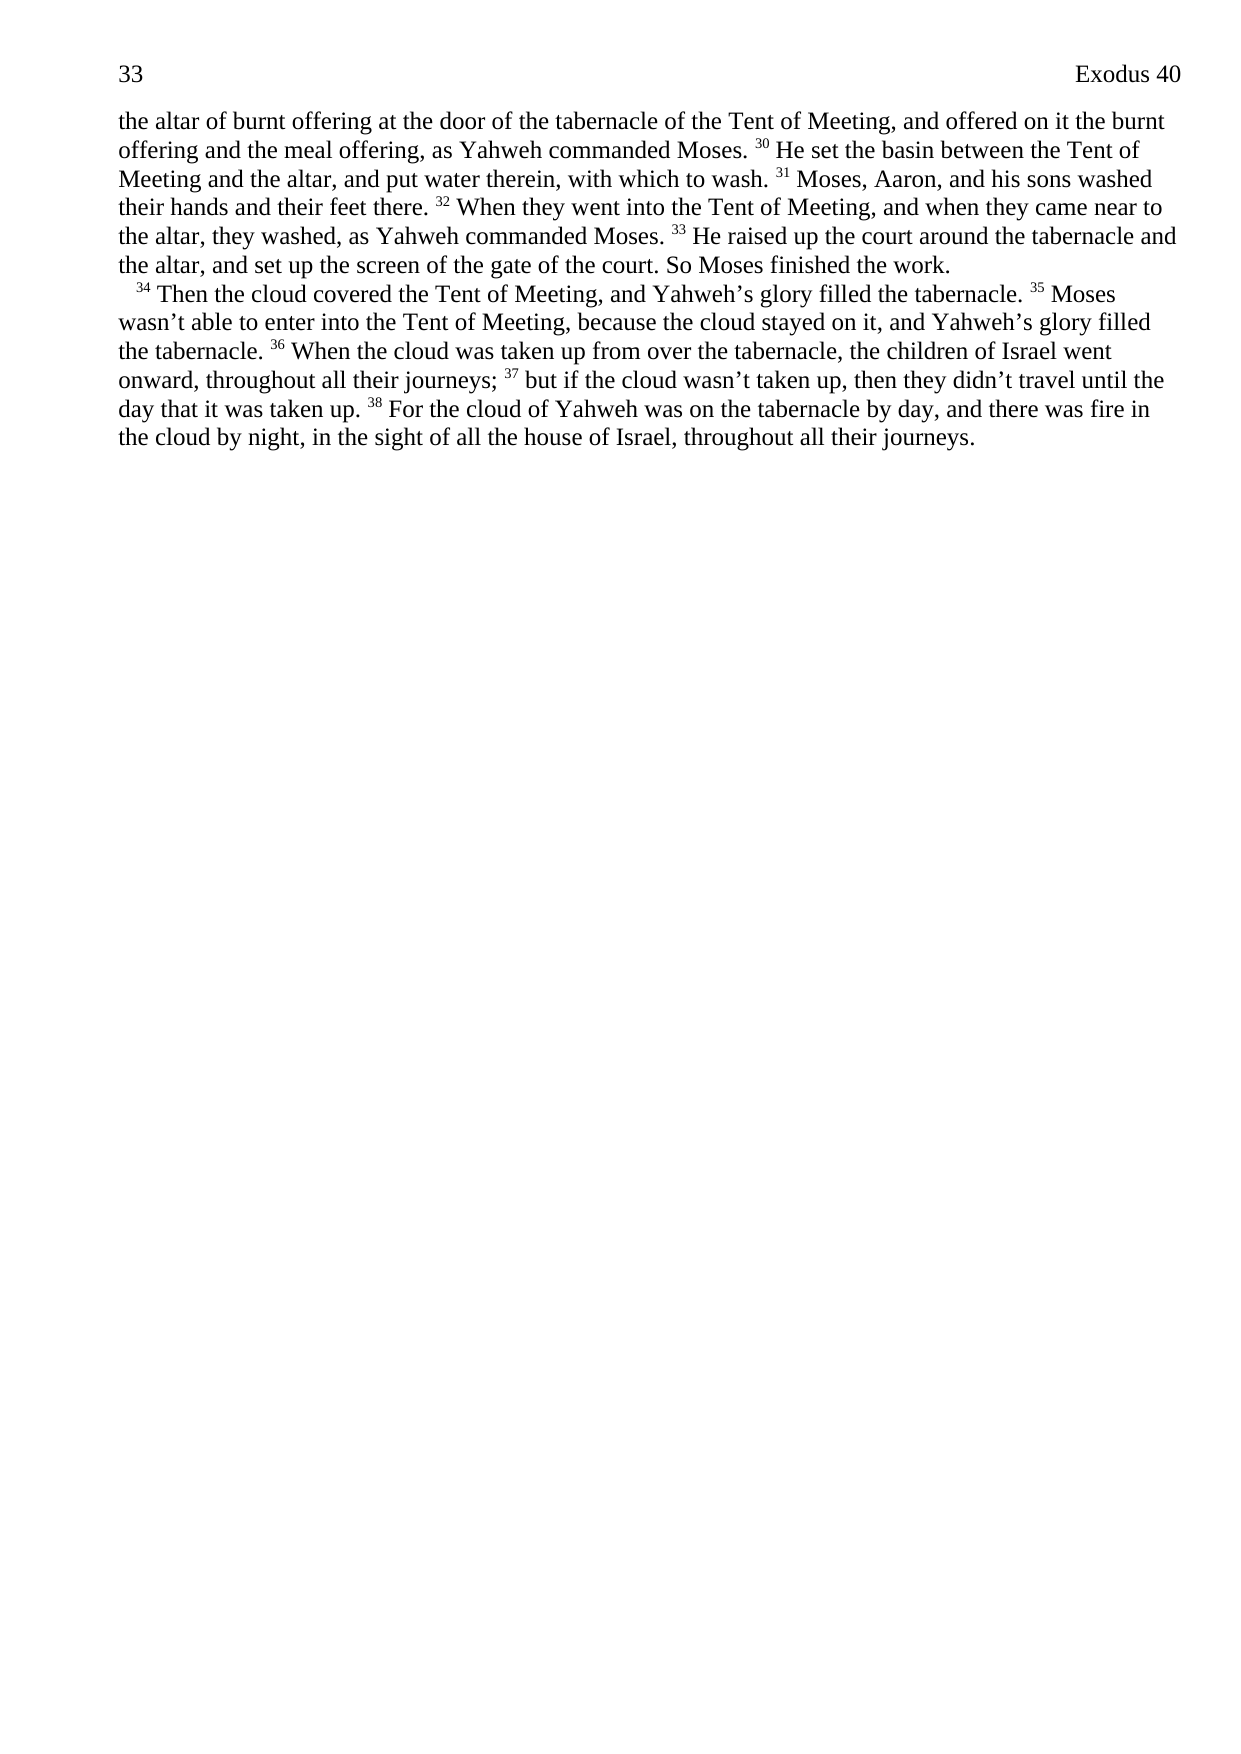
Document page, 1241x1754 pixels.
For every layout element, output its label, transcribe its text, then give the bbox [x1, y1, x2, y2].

text 34 Then the cloud covered the Tent of Meeting, and Yahweh’s glory filled the tabernacle. 35 Moses wasn’t able to enter into the Tent of Meeting, because the cloud stayed on it, and Yahweh’s glory filled the tabernacle. 36 When the cloud was taken up from over the tabernacle, the children of Israel went onward, throughout all their journeys; 37 but if the cloud wasn’t taken up, then they didn’t travel until the day that it was taken up. 38 For the cloud of Yahweh was on the tabernacle by day, and there was fire in the cloud by night, in the sight of all the house of Israel, throughout all their journeys. [118, 279, 1181, 451]
text the altar of burnt offering at the door of the tabernacle of the Tent of Meeting, and offered on it the burnt offering and the meal offering, as Yahweh commanded Moses. 30 He set the basin between the Tent of Meeting and the altar, and put water therein, with which to wash. 31 Moses, Aaron, and his sons washed their hands and their feet there. 32 When they went into the Tent of Meeting, and when they came near to the altar, they washed, as Yahweh commanded Moses. 33 He raised up the court around the tabernacle and the altar, and set up the screen of the gate of the court. So Moses finished the work. [118, 106, 1181, 279]
